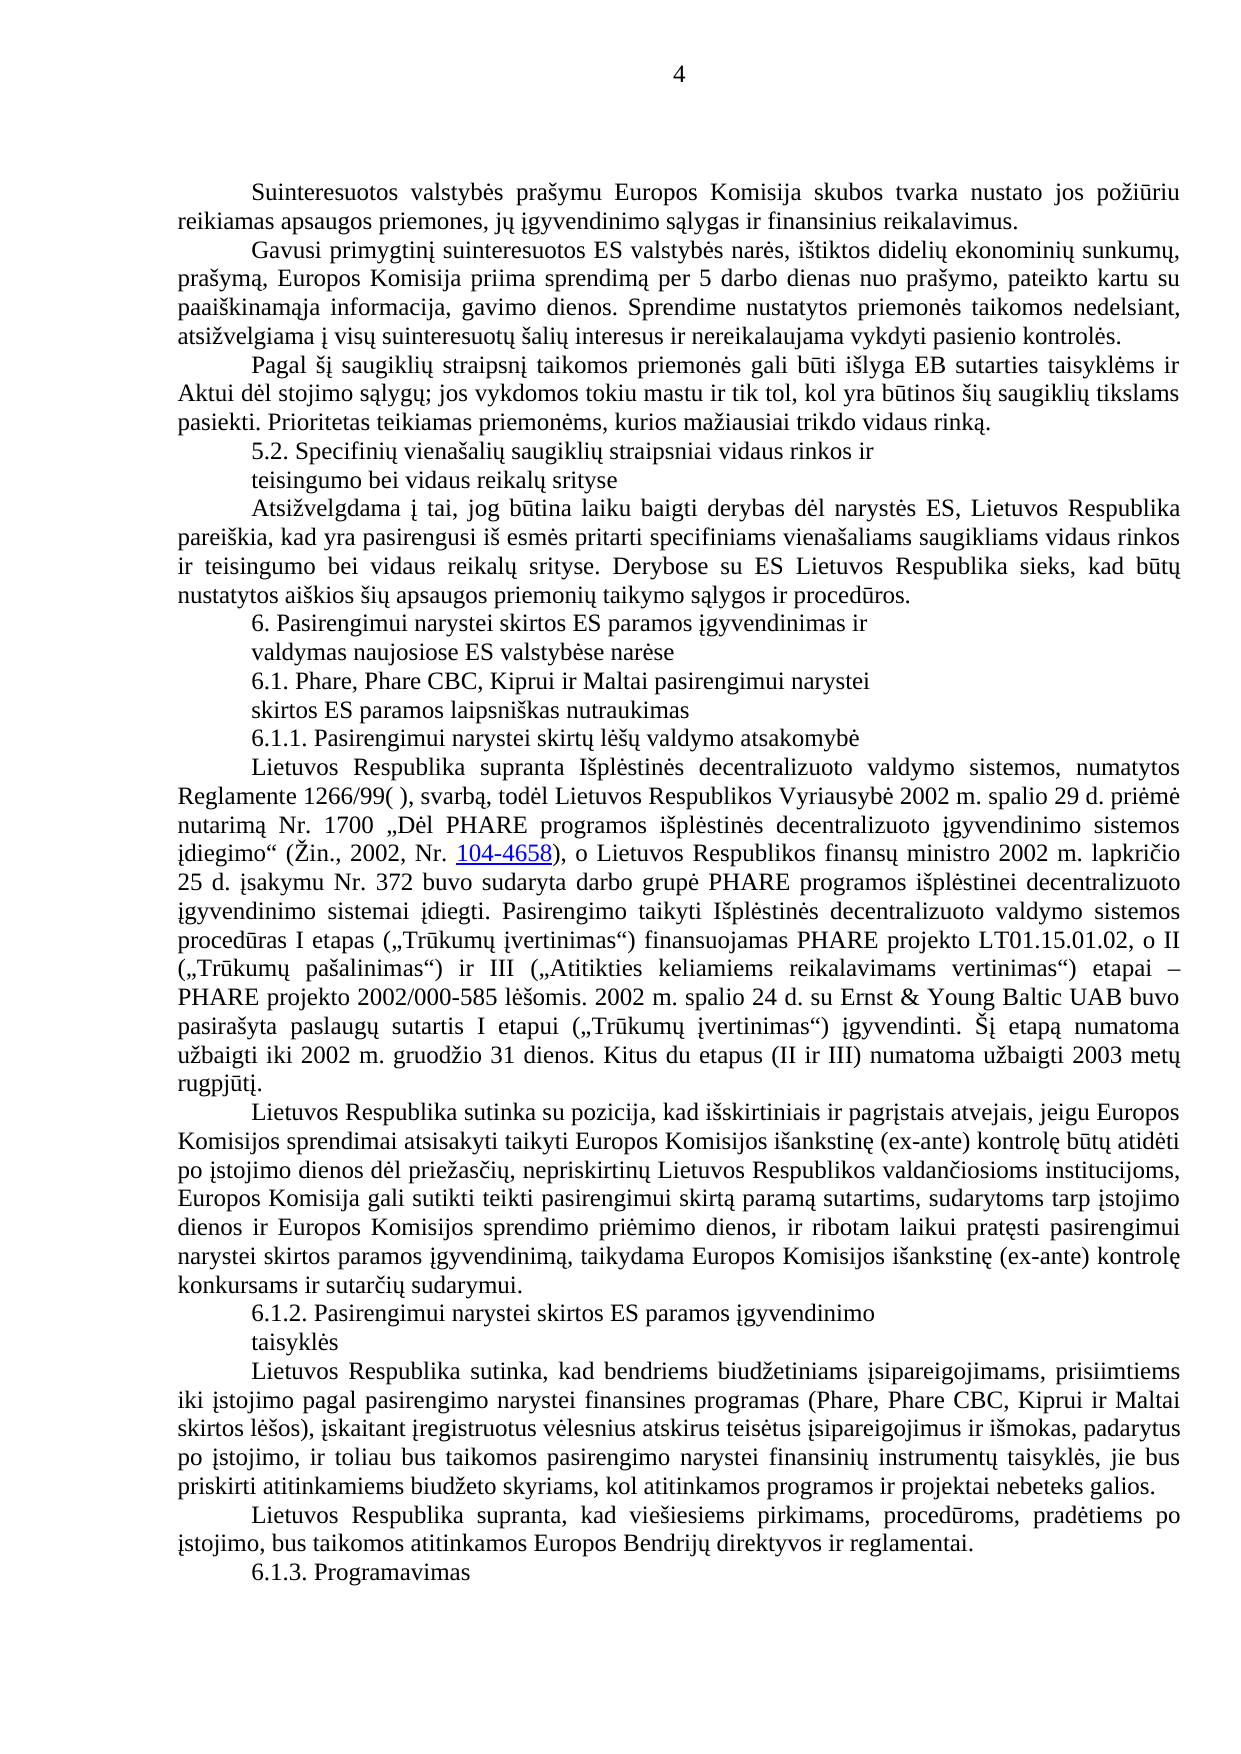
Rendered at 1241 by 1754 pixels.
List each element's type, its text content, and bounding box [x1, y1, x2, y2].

text 5.2. Specifinių vienašalių saugiklių straipsniai vidaus rinkos ir [177, 436, 1181, 465]
text 6.1.1. Pasirengimui narystei skirtų lėšų valdymo atsakomybė [177, 723, 1181, 752]
text taisyklės [177, 1327, 1181, 1356]
text Atsižvelgdama į tai, jog būtina laiku baigti derybas dėl narystės ES, Lietuvos Respublika pareiškia, kad yra pasirengusi iš esmės pritarti specifiniams vienašaliams saugikliams vidaus rinkos ir teisingumo bei vidaus reikalų srityse. Derybose su ES Lietuvos Respublika sieks, kad būtų nustatytos aiškios šių apsaugos priemonių taikymo sąlygos ir procedūros. [177, 493, 1181, 608]
text Lietuvos Respublika supranta Išplėstinės decentralizuoto valdymo sistemos, numatytos Reglamente 1266/99( ), svarbą, todėl Lietuvos Respublikos Vyriausybė 2002 m. spalio 29 d. priėmė nutarimą Nr. 1700 „Dėl PHARE programos išplėstinės decentralizuoto įgyvendinimo sistemos įdiegimo“ (Žin., 2002, Nr. 104-4658), o Lietuvos Respublikos finansų ministro 2002 m. lapkričio 25 d. įsakymu Nr. 372 buvo sudaryta darbo grupė PHARE programos išplėstinei decentralizuoto įgyvendinimo sistemai įdiegti. Pasirengimo taikyti Išplėstinės decentralizuoto valdymo sistemos procedūras I etapas („Trūkumų įvertinimas“) finansuojamas PHARE projekto LT01.15.01.02, o II („Trūkumų pašalinimas“) ir III („Atitikties keliamiems reikalavimams vertinimas“) etapai – PHARE projekto 2002/000-585 lėšomis. 2002 m. spalio 24 d. su Ernst & Young Baltic UAB buvo pasirašyta paslaugų sutartis I etapui („Trūkumų įvertinimas“) įgyvendinti. Šį etapą numatoma užbaigti iki 2002 m. gruodžio 31 dienos. Kitus du etapus (II ir III) numatoma užbaigti 2003 metų rugpjūtį. [177, 752, 1181, 1097]
text Lietuvos Respublika sutinka, kad bendriems biudžetiniams įsipareigojimams, prisiimtiems iki įstojimo pagal pasirengimo narystei finansines programas (Phare, Phare CBC, Kiprui ir Maltai skirtos lėšos), įskaitant įregistruotus vėlesnius atskirus teisėtus įsipareigojimus ir išmokas, padarytus po įstojimo, ir toliau bus taikomos pasirengimo narystei finansinių instrumentų taisyklės, jie bus priskirti atitinkamiems biudžeto skyriams, kol atitinkamos programos ir projektai nebeteks galios. [177, 1356, 1181, 1500]
text 6.1.3. Programavimas [177, 1557, 1181, 1586]
text 6. Pasirengimui narystei skirtos ES paramos įgyvendinimas ir [177, 608, 1181, 637]
text Gavusi primygtinį suinteresuotos ES valstybės narės, ištiktos didelių ekonominių sunkumų, prašymą, Europos Komisija priima sprendimą per 5 darbo dienas nuo prašymo, pateikto kartu su paaiškinamąja informacija, gavimo dienos. Sprendime nustatytos priemonės taikomos nedelsiant, atsižvelgiama į visų suinteresuotų šalių interesus ir nereikalaujama vykdyti pasienio kontrolės. [177, 235, 1181, 350]
text teisingumo bei vidaus reikalų srityse [177, 465, 1181, 493]
text 6.1.2. Pasirengimui narystei skirtos ES paramos įgyvendinimo [177, 1298, 1181, 1327]
text Lietuvos Respublika sutinka su pozicija, kad išskirtiniais ir pagrįstais atvejais, jeigu Europos Komisijos sprendimai atsisakyti taikyti Europos Komisijos išankstinę (ex-ante) kontrolę būtų atidėti po įstojimo dienos dėl priežasčių, nepriskirtinų Lietuvos Respublikos valdančiosioms institucijoms, Europos Komisija gali sutikti teikti pasirengimui skirtą paramą sutartims, sudarytoms tarp įstojimo dienos ir Europos Komisijos sprendimo priėmimo dienos, ir ribotam laikui pratęsti pasirengimui narystei skirtos paramos įgyvendinimą, taikydama Europos Komisijos išankstinę (ex-ante) kontrolę konkursams ir sutarčių sudarymui. [177, 1097, 1181, 1298]
text 6.1. Phare, Phare CBC, Kiprui ir Maltai pasirengimui narystei [177, 666, 1181, 695]
text valdymas naujosiose ES valstybėse narėse [177, 637, 1181, 666]
text skirtos ES paramos laipsniškas nutraukimas [177, 695, 1181, 723]
text Lietuvos Respublika supranta, kad viešiesiems pirkimams, procedūroms, pradėtiems po įstojimo, bus taikomos atitinkamos Europos Bendrijų direktyvos ir reglamentai. [177, 1500, 1181, 1557]
text Pagal šį saugiklių straipsnį taikomos priemonės gali būti išlyga EB sutarties taisyklėms ir Aktui dėl stojimo sąlygų; jos vykdomos tokiu mastu ir tik tol, kol yra būtinos šių saugiklių tikslams pasiekti. Prioritetas teikiamas priemonėms, kurios mažiausiai trikdo vidaus rinką. [177, 350, 1181, 436]
text Suinteresuotos valstybės prašymu Europos Komisija skubos tvarka nustato jos požiūriu reikiamas apsaugos priemones, jų įgyvendinimo sąlygas ir finansinius reikalavimus. [177, 177, 1181, 235]
